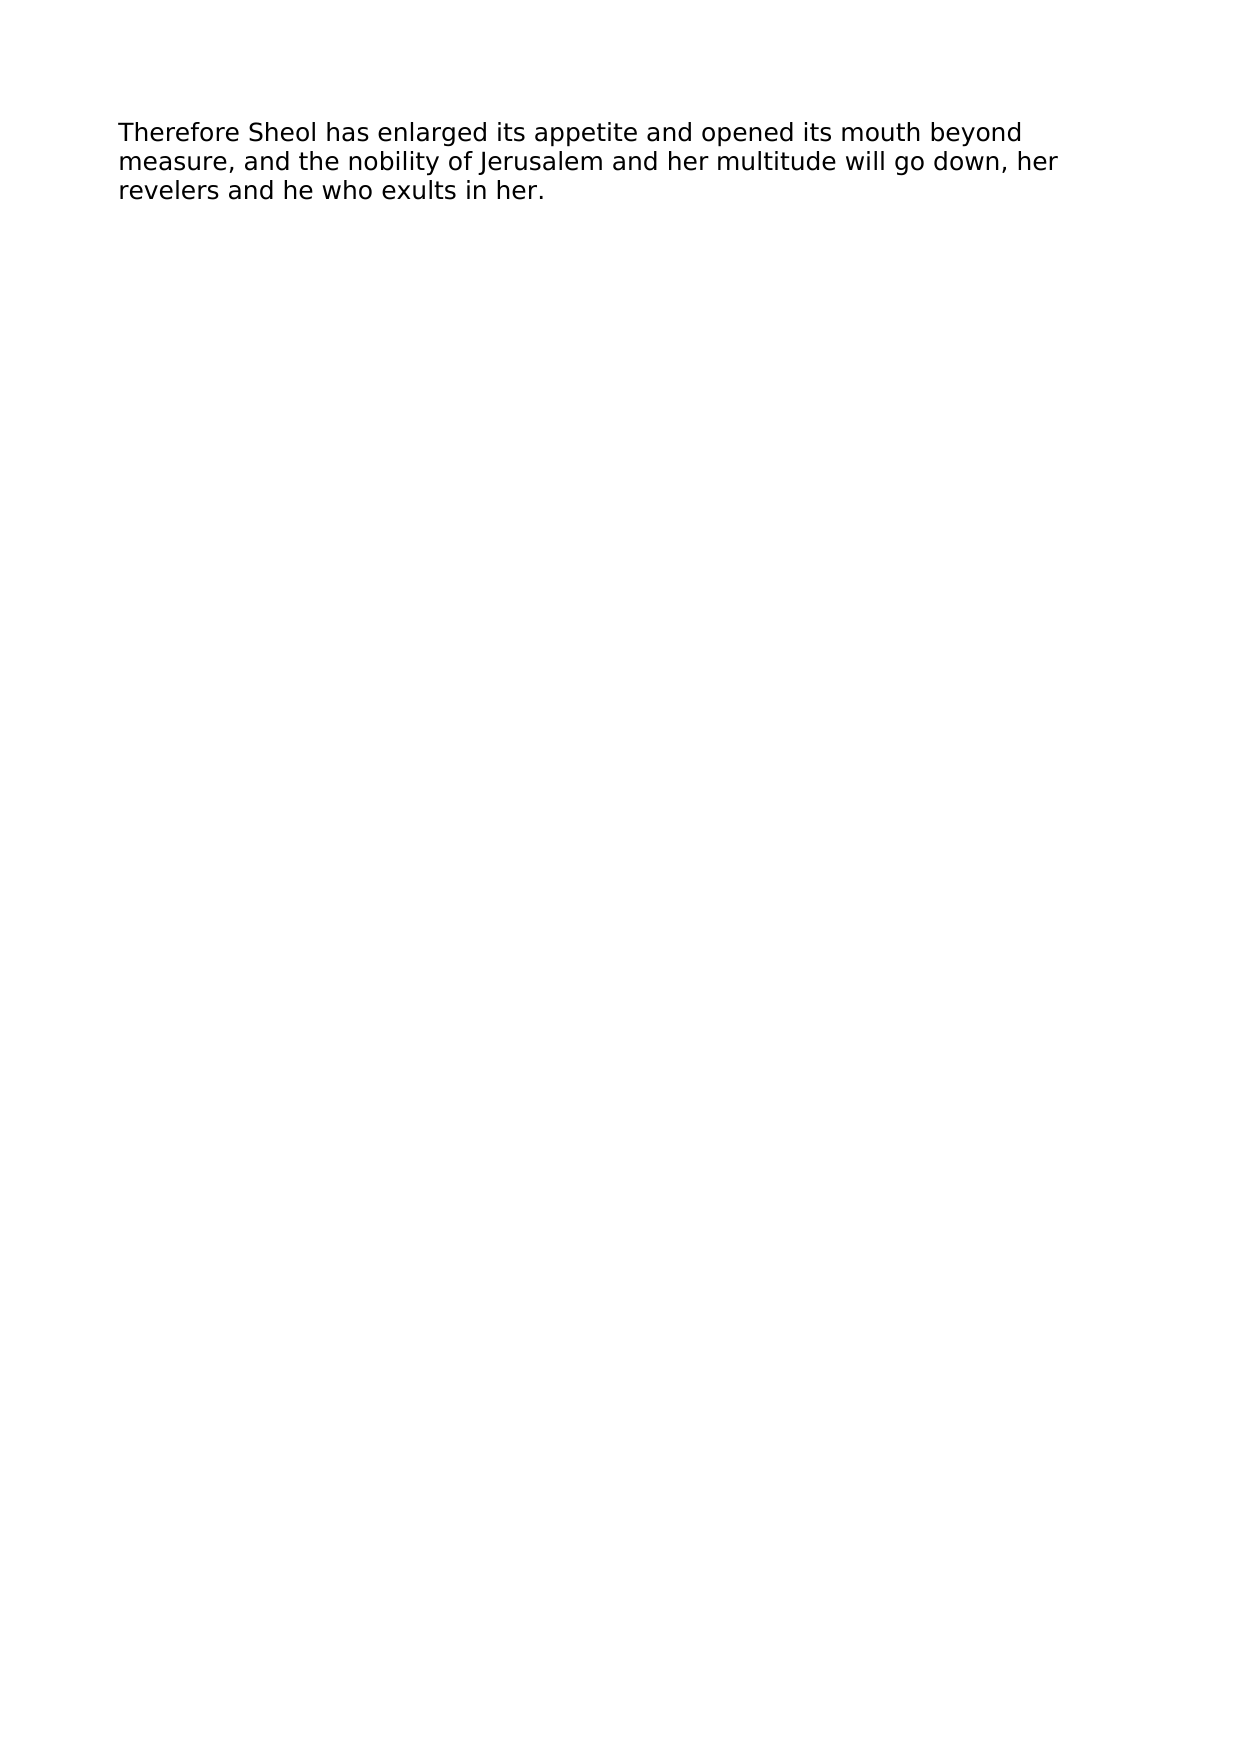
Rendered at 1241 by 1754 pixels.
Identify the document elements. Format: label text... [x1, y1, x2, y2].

text Therefore Sheol has enlarged its appetite and opened its mouth beyond measure, and the nobility of Jerusalem and her multitude will go down, her revelers and he who exults in her. [118, 118, 1122, 206]
